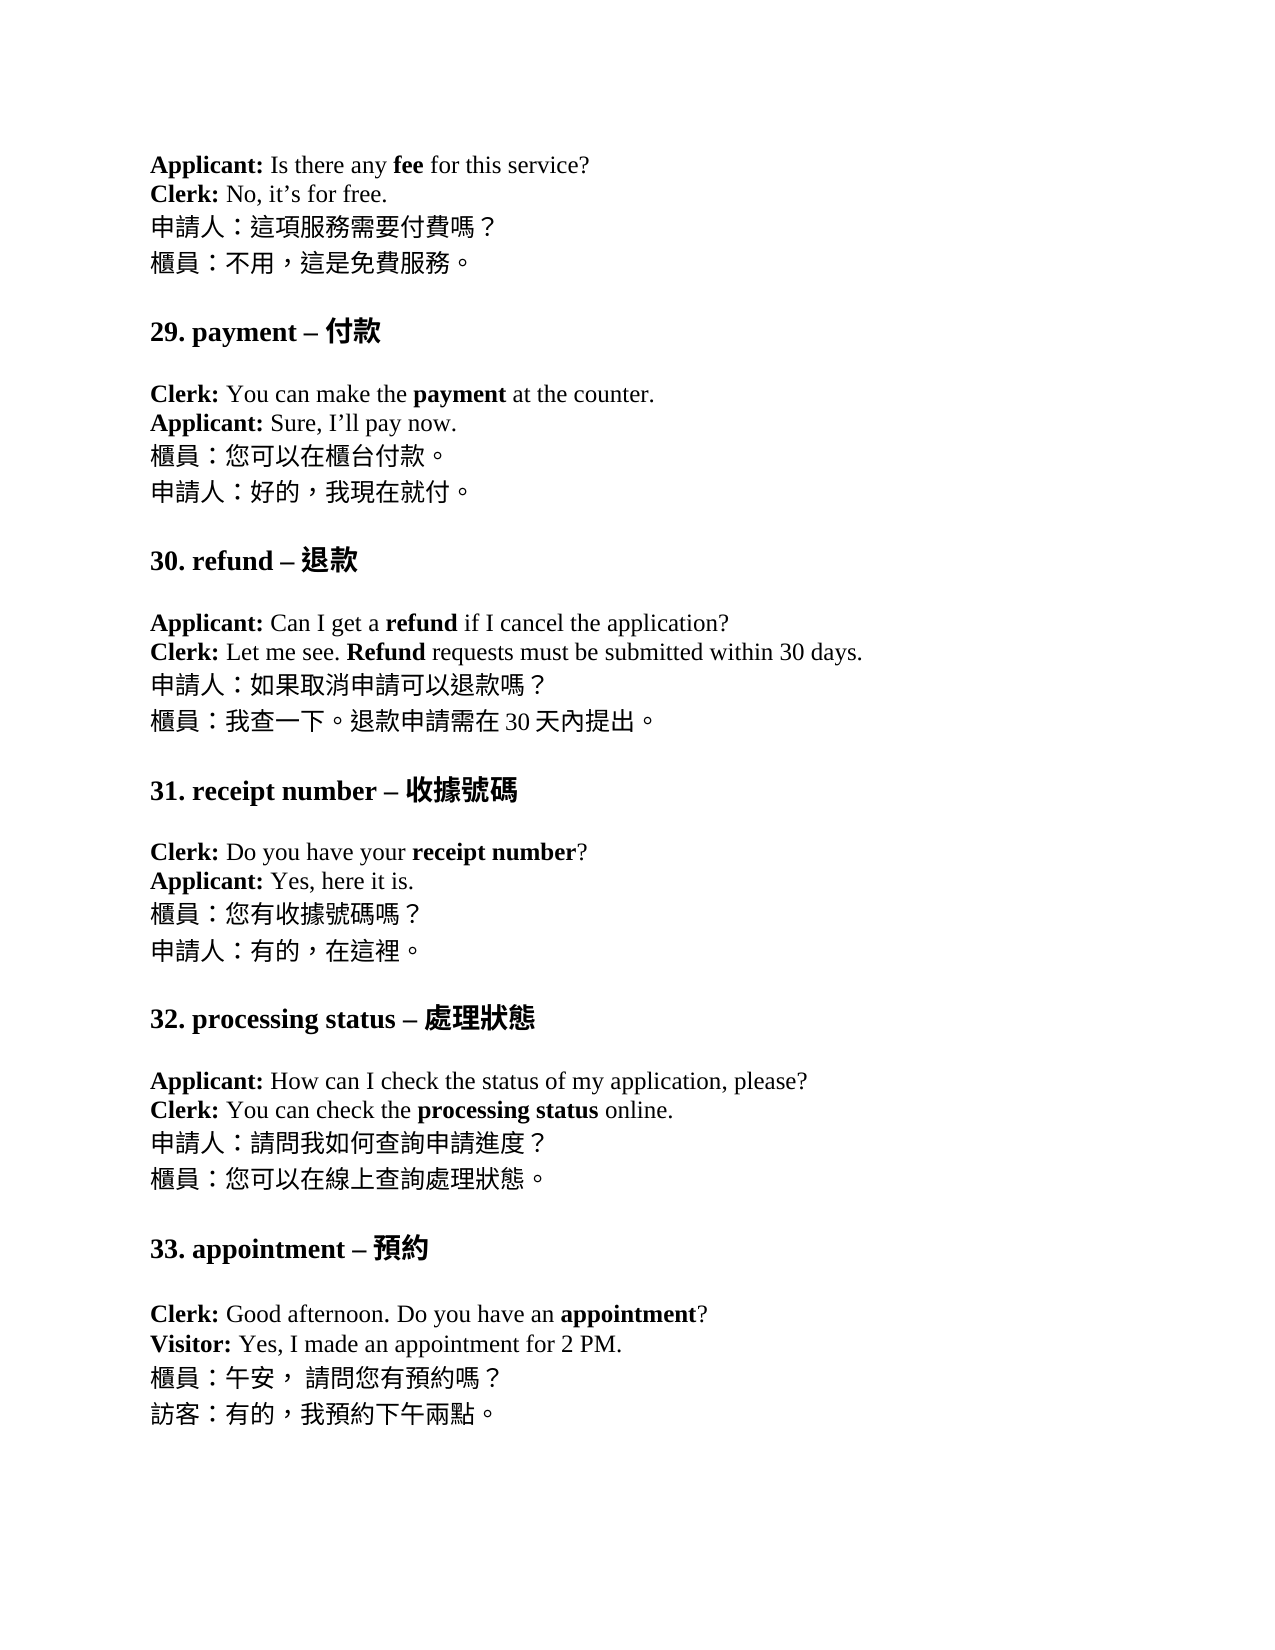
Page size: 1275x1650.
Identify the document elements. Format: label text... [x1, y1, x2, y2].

subtitle 30. refund – 退款 [150, 538, 1125, 579]
text Applicant: Is there any fee for this service? Clerk: No, it’s for free. 申請人：這項服務需要付費嗎？ 櫃員：不用，這是免費服務。 [150, 150, 1125, 280]
subtitle 33. appointment – 預約 [150, 1225, 1125, 1266]
text Applicant: Can I get a refund if I cancel the application? Clerk: Let me see. Refund requests must be submitted within 30 days. 申請人：如果取消申請可以退款嗎？ 櫃員：我查一下。退款申請需在30天內提出。 [150, 608, 1125, 738]
text Clerk: You can make the payment at the counter. Applicant: Sure, I’ll pay now. 櫃員：您可以在櫃台付款。 申請人：好的，我現在就付。 [150, 379, 1125, 509]
text Applicant: How can I check the status of my application, please? Clerk: You can check the processing status online. 申請人：請問我如何查詢申請進度？ 櫃員：您可以在線上查詢處理狀態。 [150, 1066, 1125, 1196]
subtitle 29. payment – 付款 [150, 309, 1125, 350]
subtitle 32. processing status – 處理狀態 [150, 996, 1125, 1037]
text Clerk: Do you have your receipt number? Applicant: Yes, here it is. 櫃員：您有收據號碼嗎？ 申請人：有的，在這裡。 [150, 837, 1125, 967]
text Clerk: Good afternoon. Do you have an appointment? Visitor: Yes, I made an appointment for 2 PM. 櫃員：午安， 請問您有預約嗎？ 訪客：有的，我預約下午兩點。 [150, 1295, 1125, 1431]
subtitle 31. receipt number – 收據號碼 [150, 767, 1125, 808]
